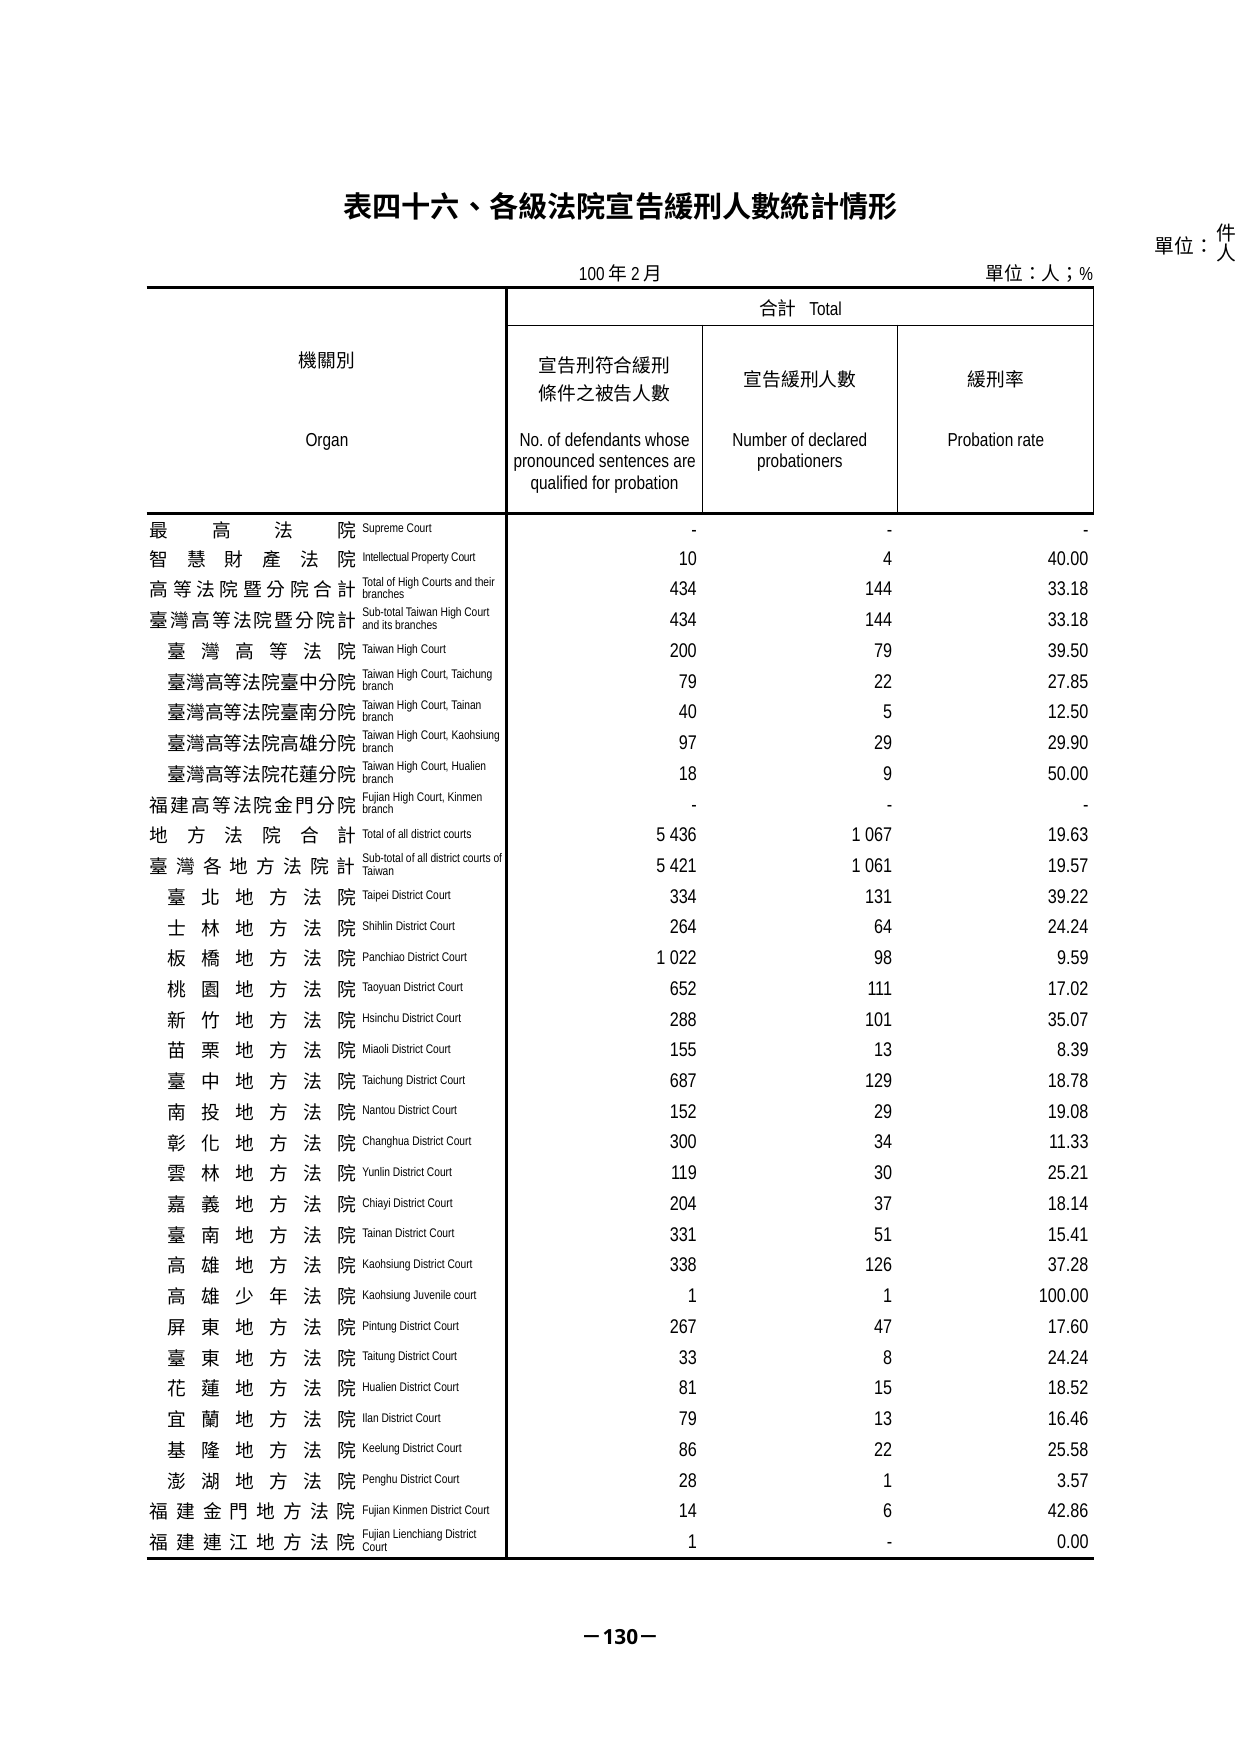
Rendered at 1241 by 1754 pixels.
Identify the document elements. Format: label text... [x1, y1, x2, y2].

table_cell 最高法院 [147, 515, 359, 543]
table_cell 33.18 [897, 573, 1094, 604]
table_cell 緩刑率 [898, 326, 1093, 429]
table_cell 福建連江地方法院 [147, 1526, 359, 1557]
table_cell 29.90 [897, 727, 1094, 758]
table_cell Chiayi District Court [359, 1188, 505, 1219]
table_cell 17.60 [897, 1311, 1094, 1342]
table_cell 1 022 [508, 942, 702, 973]
table_cell Pintung District Court [359, 1311, 505, 1342]
table_cell 288 [508, 1004, 702, 1034]
table_cell 40 [508, 696, 702, 727]
table_cell Shihlin District Court [359, 911, 505, 942]
table_cell 南投地方法院 [147, 1096, 359, 1126]
table_cell Taiwan High Court, Kaohsiung branch [359, 727, 505, 758]
table_cell Yunlin District Court [359, 1157, 505, 1188]
table_cell Taipei District Court [359, 881, 505, 911]
table_cell 28 [508, 1465, 702, 1495]
table_cell 17.02 [897, 973, 1094, 1003]
table_cell 花蓮地方法院 [147, 1372, 359, 1403]
table_cell 8 [702, 1342, 897, 1372]
table_cell 18.78 [897, 1065, 1094, 1096]
table_cell 臺灣高等法院 [147, 635, 359, 666]
table_cell 苗栗地方法院 [147, 1034, 359, 1065]
table_cell 204 [508, 1188, 702, 1219]
table_cell 高雄少年法院 [147, 1280, 359, 1311]
table_cell 144 [702, 573, 897, 604]
table_cell 5 [702, 696, 897, 727]
table_cell Organ [147, 429, 505, 512]
table_cell 13 [702, 1034, 897, 1065]
table_cell 地方法院合計 [147, 819, 359, 850]
table_cell Fujian Lienchiang District Court [359, 1526, 505, 1557]
table_cell 264 [508, 911, 702, 942]
table_cell - [508, 789, 702, 819]
table_cell 臺東地方法院 [147, 1342, 359, 1372]
table_cell Nantou District Court [359, 1096, 505, 1126]
table_cell 16.46 [897, 1403, 1094, 1434]
table_cell 18 [508, 758, 702, 788]
table_cell 98 [702, 942, 897, 973]
table_cell 5 421 [508, 850, 702, 881]
table_cell Fujian High Court, Kinmen branch [359, 789, 505, 819]
table_cell 33 [508, 1342, 702, 1372]
table_cell 79 [702, 635, 897, 666]
table_cell - [508, 515, 702, 543]
table_cell 25.21 [897, 1157, 1094, 1188]
table_cell Taichung District Court [359, 1065, 505, 1096]
table_cell 29 [702, 1096, 897, 1126]
table_cell 100.00 [897, 1280, 1094, 1311]
table_cell 1 061 [702, 850, 897, 881]
table_cell - [702, 515, 897, 543]
table_cell 37 [702, 1188, 897, 1219]
table_cell 15.41 [897, 1219, 1094, 1249]
table_cell 152 [508, 1096, 702, 1126]
table_cell 士林地方法院 [147, 911, 359, 942]
table_cell Taiwan High Court, Tainan branch [359, 696, 505, 727]
table_cell 嘉義地方法院 [147, 1188, 359, 1219]
table_cell 14 [508, 1495, 702, 1526]
table_cell 27.85 [897, 666, 1094, 696]
table_cell - [897, 515, 1094, 543]
table_cell 10 [508, 543, 702, 573]
table_cell 1 [702, 1280, 897, 1311]
table_cell 51 [702, 1219, 897, 1249]
table_cell 338 [508, 1249, 702, 1280]
table_cell 臺灣各地方法院計 [147, 850, 359, 881]
table_cell - [702, 789, 897, 819]
table_cell 50.00 [897, 758, 1094, 788]
table_cell 334 [508, 881, 702, 911]
table_cell Kaohsiung District Court [359, 1249, 505, 1280]
table_cell 4 [702, 543, 897, 573]
table_cell 18.14 [897, 1188, 1094, 1219]
table_cell Taitung District Court [359, 1342, 505, 1372]
table_cell 板橋地方法院 [147, 942, 359, 973]
table_cell 澎湖地方法院 [147, 1465, 359, 1495]
table_cell 臺灣高等法院暨分院計 [147, 604, 359, 635]
table_cell No. of defendants whose pronounced sentences are qualified for probation [508, 429, 702, 512]
table_cell 臺灣高等法院臺中分院 [147, 666, 359, 696]
table_cell 新竹地方法院 [147, 1004, 359, 1034]
table_cell 267 [508, 1311, 702, 1342]
table_cell 12.50 [897, 696, 1094, 727]
table_cell Taiwan High Court, Taichung branch [359, 666, 505, 696]
table_cell 1 067 [702, 819, 897, 850]
table_cell Keelung District Court [359, 1434, 505, 1464]
table_cell 200 [508, 635, 702, 666]
text 表四十六、各級法院宣告緩刑人數統計情形 [148, 183, 1092, 225]
table_cell 高等法院暨分院合計 [147, 573, 359, 604]
table_cell 131 [702, 881, 897, 911]
table_cell 434 [508, 604, 702, 635]
table_cell Panchiao District Court [359, 942, 505, 973]
table_cell 15 [702, 1372, 897, 1403]
table_cell 33.18 [897, 604, 1094, 635]
table_cell 3.57 [897, 1465, 1094, 1495]
table_cell 彰化地方法院 [147, 1126, 359, 1157]
table_cell 0.00 [897, 1526, 1094, 1557]
table_cell 智慧財產法院 [147, 543, 359, 573]
table_header 合計 Total [508, 289, 1093, 324]
table_cell 宜蘭地方法院 [147, 1403, 359, 1434]
table_cell 652 [508, 973, 702, 1003]
table_cell 19.57 [897, 850, 1094, 881]
table_cell 126 [702, 1249, 897, 1280]
table_cell Penghu District Court [359, 1465, 505, 1495]
table_cell 24.24 [897, 1342, 1094, 1372]
table_cell 19.08 [897, 1096, 1094, 1126]
table_cell 129 [702, 1065, 897, 1096]
table_cell 97 [508, 727, 702, 758]
table_cell 331 [508, 1219, 702, 1249]
table_cell 宣告刑符合緩刑 條件之被告人數 [508, 326, 702, 429]
table_cell 687 [508, 1065, 702, 1096]
table_cell 福建金門地方法院 [147, 1495, 359, 1526]
table_cell 1 [702, 1465, 897, 1495]
table_cell 79 [508, 666, 702, 696]
table_cell 1 [508, 1526, 702, 1557]
table_cell 42.86 [897, 1495, 1094, 1526]
table_cell 29 [702, 727, 897, 758]
table_cell 5 436 [508, 819, 702, 850]
table_cell Taiwan High Court, Hualien branch [359, 758, 505, 788]
table_cell Miaoli District Court [359, 1034, 505, 1065]
table_cell 300 [508, 1126, 702, 1157]
table_cell 臺中地方法院 [147, 1065, 359, 1096]
table_cell 144 [702, 604, 897, 635]
table_cell 25.58 [897, 1434, 1094, 1464]
table_cell Number of declared probationers [703, 429, 897, 512]
table_cell Taoyuan District Court [359, 973, 505, 1003]
table_cell Intellectual Property Court [359, 543, 505, 573]
table_cell Total of High Courts and their branches [359, 573, 505, 604]
table_cell 22 [702, 666, 897, 696]
table_cell 101 [702, 1004, 897, 1034]
table_cell Ilan District Court [359, 1403, 505, 1434]
table_cell 臺南地方法院 [147, 1219, 359, 1249]
table_cell Probation rate [898, 429, 1093, 512]
table_cell 79 [508, 1403, 702, 1434]
table_cell Hualien District Court [359, 1372, 505, 1403]
table_cell 18.52 [897, 1372, 1094, 1403]
table_cell Tainan District Court [359, 1219, 505, 1249]
table_cell 9.59 [897, 942, 1094, 973]
table_cell 81 [508, 1372, 702, 1403]
table_cell 64 [702, 911, 897, 942]
table_cell 86 [508, 1434, 702, 1464]
table_cell 434 [508, 573, 702, 604]
text 100年2月 單位：人；% [148, 259, 1092, 286]
table_cell 基隆地方法院 [147, 1434, 359, 1464]
table_cell 24.24 [897, 911, 1094, 942]
table_cell 47 [702, 1311, 897, 1342]
table_cell 30 [702, 1157, 897, 1188]
table_cell 22 [702, 1434, 897, 1464]
table_cell 9 [702, 758, 897, 788]
table_cell Hsinchu District Court [359, 1004, 505, 1034]
table_cell 19.63 [897, 819, 1094, 850]
table_cell Sub-total of all district courts of Taiwan [359, 850, 505, 881]
table_cell Fujian Kinmen District Court [359, 1495, 505, 1526]
table_cell 福建高等法院金門分院 [147, 789, 359, 819]
table_cell 39.22 [897, 881, 1094, 911]
table_cell Sub-total Taiwan High Court and its branches [359, 604, 505, 635]
table_cell 8.39 [897, 1034, 1094, 1065]
table_cell 35.07 [897, 1004, 1094, 1034]
table_cell - [897, 789, 1094, 819]
table_cell 155 [508, 1034, 702, 1065]
table_cell - [702, 1526, 897, 1557]
table_cell 宣告緩刑人數 [703, 326, 897, 429]
table_cell Kaohsiung Juvenile court [359, 1280, 505, 1311]
table_cell 桃園地方法院 [147, 973, 359, 1003]
table_cell 雲林地方法院 [147, 1157, 359, 1188]
table_cell 1 [508, 1280, 702, 1311]
table_cell 臺灣高等法院臺南分院 [147, 696, 359, 727]
table_cell 臺灣高等法院花蓮分院 [147, 758, 359, 788]
table_cell 39.50 [897, 635, 1094, 666]
table_cell 13 [702, 1403, 897, 1434]
table_cell 119 [508, 1157, 702, 1188]
table_cell 屏東地方法院 [147, 1311, 359, 1342]
table_cell 臺灣高等法院高雄分院 [147, 727, 359, 758]
table_cell 6 [702, 1495, 897, 1526]
table_cell 臺北地方法院 [147, 881, 359, 911]
table_cell Supreme Court [359, 515, 505, 543]
table_cell 11.33 [897, 1126, 1094, 1157]
table_cell Changhua District Court [359, 1126, 505, 1157]
table_cell 37.28 [897, 1249, 1094, 1280]
table_cell 111 [702, 973, 897, 1003]
table_header 機關別 [147, 289, 505, 429]
table_cell Taiwan High Court [359, 635, 505, 666]
table_cell 40.00 [897, 543, 1094, 573]
table_cell 34 [702, 1126, 897, 1157]
table_cell Total of all district courts [359, 819, 505, 850]
table_cell 高雄地方法院 [147, 1249, 359, 1280]
